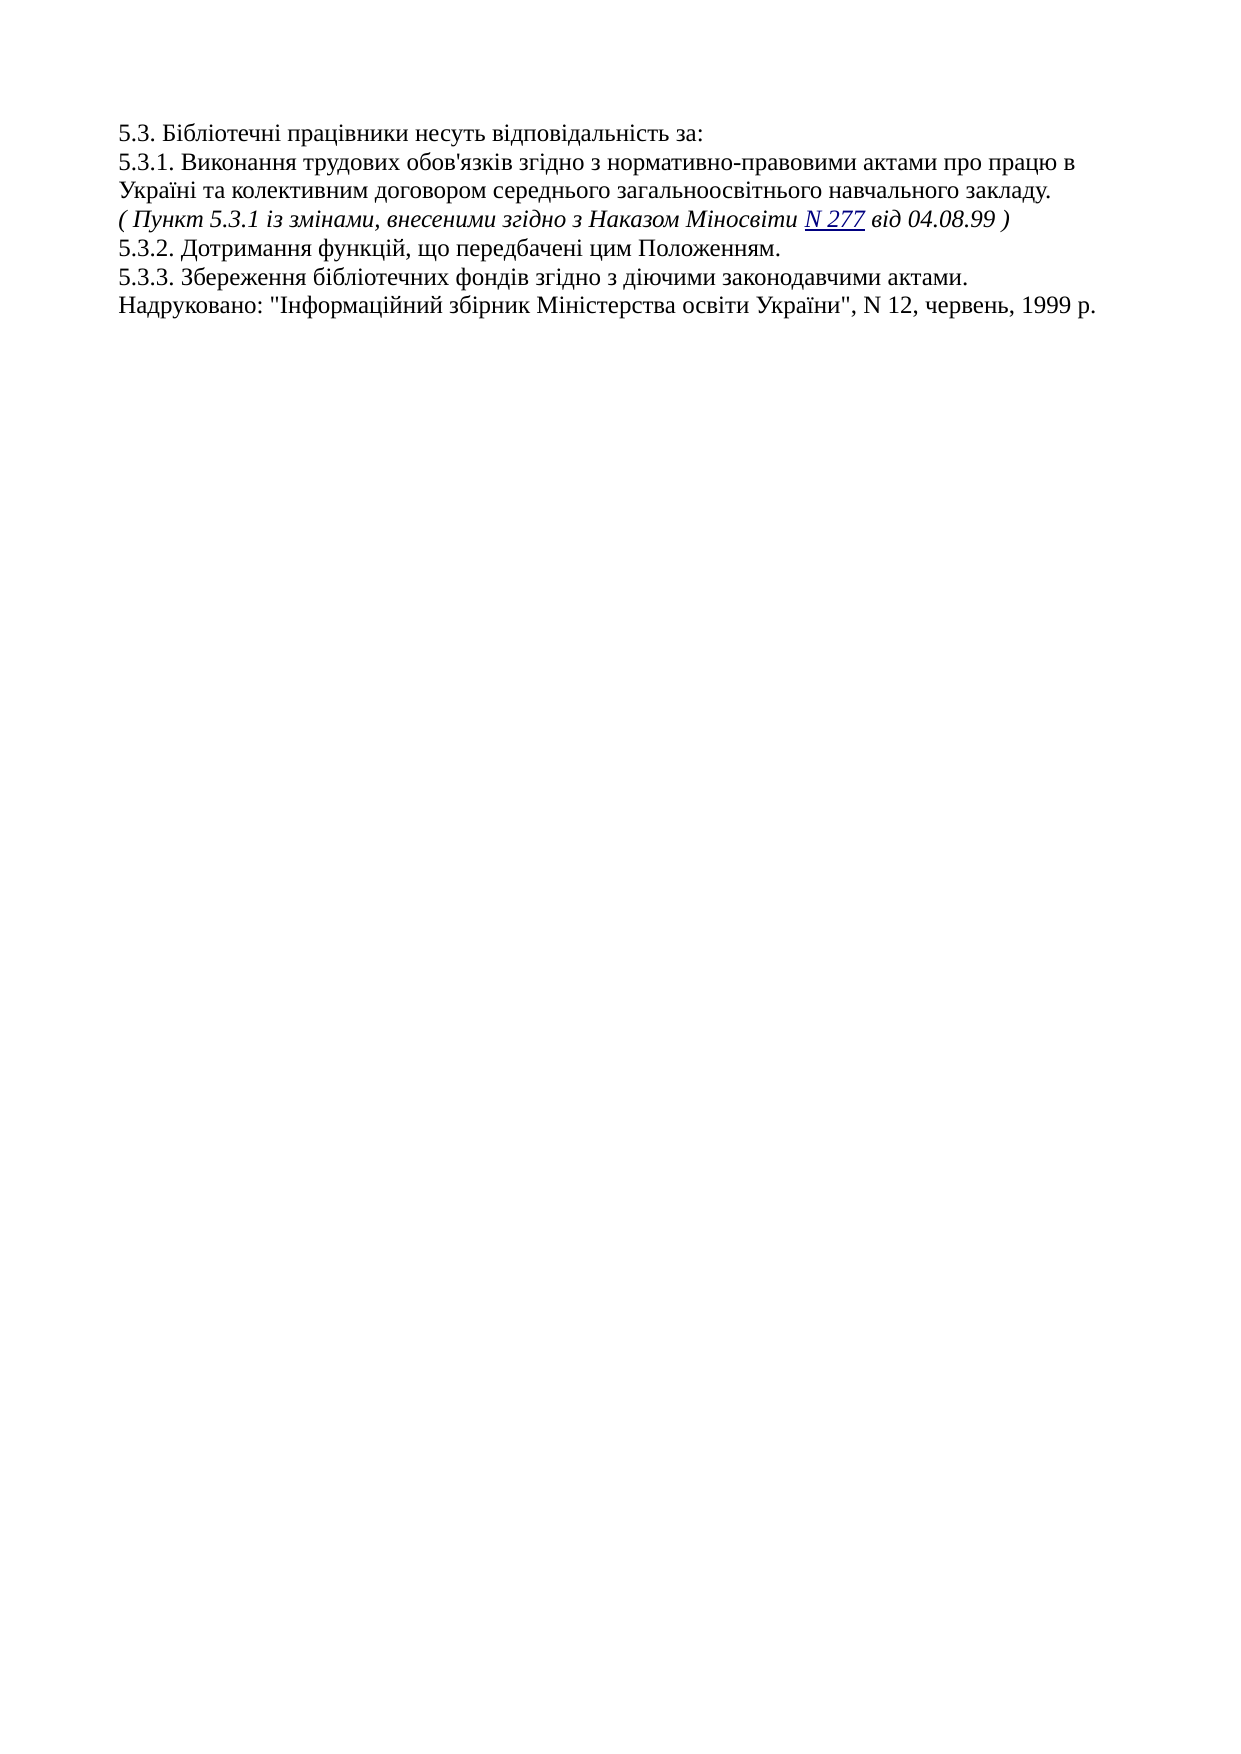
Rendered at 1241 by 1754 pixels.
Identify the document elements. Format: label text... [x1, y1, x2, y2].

text 5.3. Бібліотечні працівники несуть відповідальність за: [118, 118, 1122, 147]
text ( Пункт 5.3.1 із змінами, внесеними згідно з Наказом Міносвіти N 277 від 04.08.99 ) [118, 204, 1122, 233]
text 5.3.3. Збереження бібліотечних фондів згідно з діючими законодавчими актами. [118, 262, 1122, 291]
text 5.3.1. Виконання трудових обов'язків згідно з нормативно-правовими актами про працю в Україні та колективним договором середнього загальноосвітнього навчального закладу. [118, 147, 1122, 204]
text 5.3.2. Дотримання функцій, що передбачені цим Положенням. [118, 233, 1122, 262]
text Надруковано: "Інформаційний збірник Міністерства освіти України", N 12, червень, 1999 р. [118, 291, 1122, 319]
